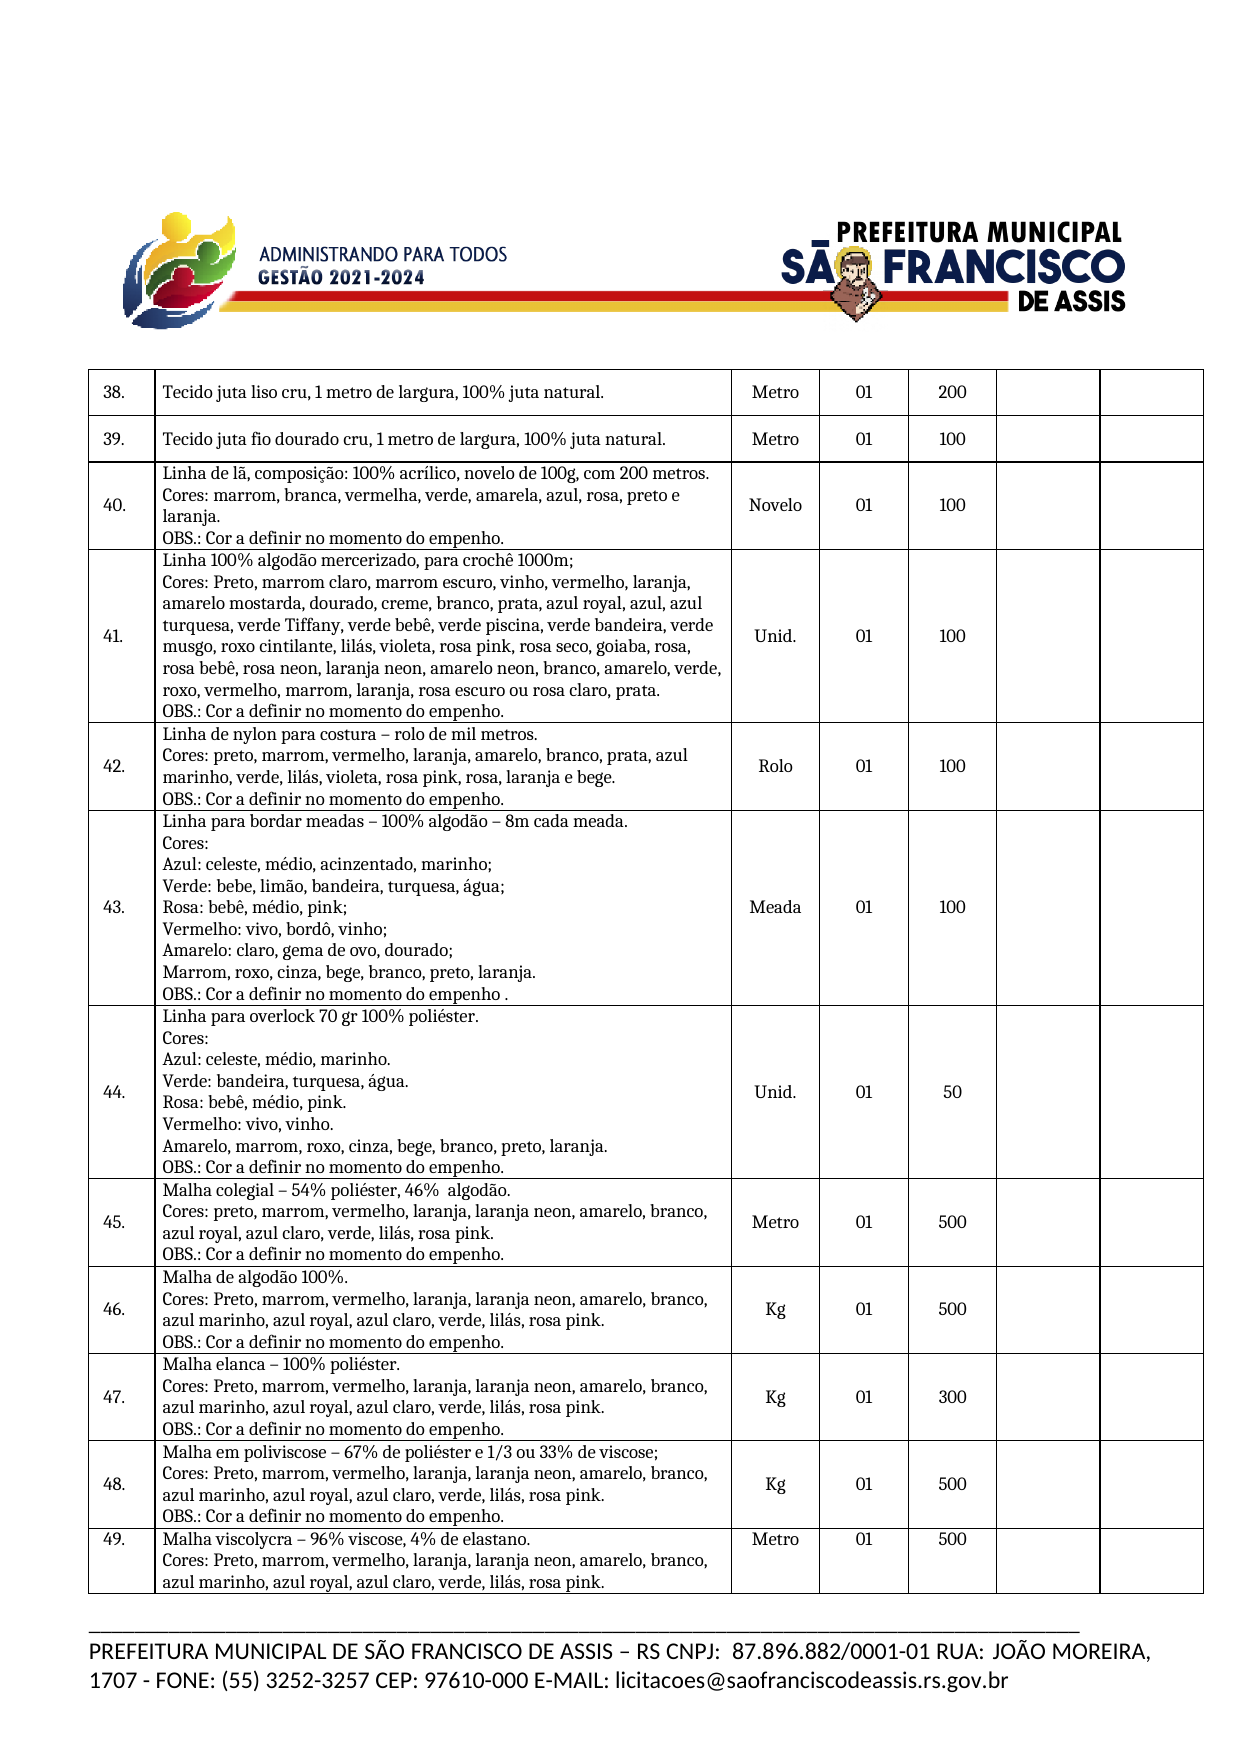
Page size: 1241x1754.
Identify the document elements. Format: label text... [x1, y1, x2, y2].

table_cell 300 [909, 1354, 996, 1440]
table_cell 01 [820, 1529, 908, 1593]
table_cell [89, 1441, 154, 1527]
table_cell 01 [820, 1267, 908, 1353]
table_cell 100 [909, 550, 996, 722]
table_cell 500 [909, 1267, 996, 1353]
table_cell Kg [732, 1441, 819, 1527]
table_cell 50 [909, 1006, 996, 1178]
table_cell Novelo [732, 463, 819, 549]
table_cell [997, 550, 1099, 722]
table_cell Linha de lã, composição: 100% acrílico, novelo de 100g, com 200 metros. Cores: marrom, branca, vermelha, verde, amarela, azul, rosa, preto e laranja. OBS.: Cor a definir no momento do empenho. [156, 463, 731, 549]
table_cell [89, 1354, 154, 1440]
table_cell [1101, 1006, 1203, 1178]
table_cell [997, 416, 1099, 461]
table_cell 01 [820, 416, 908, 461]
table_cell [997, 1529, 1099, 1593]
table_cell [89, 723, 154, 809]
table_cell Kg [732, 1267, 819, 1353]
table_cell [1101, 370, 1203, 415]
table_cell 500 [909, 1529, 996, 1593]
table_cell Malha viscolycra – 96% viscose, 4% de elastano. Cores: Preto, marrom, vermelho, laranja, laranja neon, amarelo, branco, azul marinho, azul royal, azul claro, verde, lilás, rosa pink. [156, 1529, 731, 1593]
table_cell 01 [820, 1179, 908, 1266]
table_cell Tecido juta liso cru, 1 metro de largura, 100% juta natural. [156, 370, 731, 415]
table_cell 100 [909, 811, 996, 1005]
table_cell 01 [820, 463, 908, 549]
table_cell [997, 1006, 1099, 1178]
table_cell 01 [820, 811, 908, 1005]
table_cell [89, 463, 154, 549]
table_cell 01 [820, 370, 908, 415]
table_cell Metro [732, 1179, 819, 1266]
table_cell Metro [732, 1529, 819, 1593]
table_cell Linha para bordar meadas – 100% algodão – 8m cada meada. Cores: Azul: celeste, médio, acinzentado, marinho; Verde: bebe, limão, bandeira, turquesa, água; Rosa: bebê, médio, pink; Vermelho: vivo, bordô, vinho; Amarelo: claro, gema de ovo, dourado; Marrom, roxo, cinza, bege, branco, preto, laranja. OBS.: Cor a definir no momento do empenho . [156, 811, 731, 1005]
table_cell [89, 550, 154, 722]
table_cell [89, 1179, 154, 1266]
table_cell Malha em poliviscose – 67% de poliéster e 1/3 ou 33% de viscose; Cores: Preto, marrom, vermelho, laranja, laranja neon, amarelo, branco, azul marinho, azul royal, azul claro, verde, lilás, rosa pink. OBS.: Cor a definir no momento do empenho. [156, 1441, 731, 1527]
table_cell 500 [909, 1179, 996, 1266]
table_cell 100 [909, 416, 996, 461]
table_cell [89, 811, 154, 1005]
table_cell [89, 1529, 154, 1593]
table_cell 01 [820, 723, 908, 809]
table_cell [1101, 550, 1203, 722]
table_cell [997, 1354, 1099, 1440]
table_cell [997, 1267, 1099, 1353]
table_cell 100 [909, 463, 996, 549]
table_cell [89, 1267, 154, 1353]
table_cell [89, 370, 154, 415]
table_cell [89, 1006, 154, 1178]
table_cell 100 [909, 723, 996, 809]
table_cell Metro [732, 370, 819, 415]
table_cell Linha para overlock 70 gr 100% poliéster. Cores: Azul: celeste, médio, marinho. Verde: bandeira, turquesa, água. Rosa: bebê, médio, pink. Vermelho: vivo, vinho. Amarelo, marrom, roxo, cinza, bege, branco, preto, laranja. OBS.: Cor a definir no momento do empenho. [156, 1006, 731, 1178]
table_cell [1101, 416, 1203, 461]
table_cell Malha colegial – 54% poliéster, 46% algodão. Cores: preto, marrom, vermelho, laranja, laranja neon, amarelo, branco, azul royal, azul claro, verde, lilás, rosa pink. OBS.: Cor a definir no momento do empenho. [156, 1179, 731, 1266]
table_cell Unid. [732, 550, 819, 722]
table_cell [997, 370, 1099, 415]
table_cell Malha de algodão 100%. Cores: Preto, marrom, vermelho, laranja, laranja neon, amarelo, branco, azul marinho, azul royal, azul claro, verde, lilás, rosa pink. OBS.: Cor a definir no momento do empenho. [156, 1267, 731, 1353]
table_cell [997, 723, 1099, 809]
table_cell Linha de nylon para costura – rolo de mil metros. Cores: preto, marrom, vermelho, laranja, amarelo, branco, prata, azul marinho, verde, lilás, violeta, rosa pink, rosa, laranja e bege. OBS.: Cor a definir no momento do empenho. [156, 723, 731, 809]
table_cell [997, 1441, 1099, 1527]
table_cell [997, 811, 1099, 1005]
table_cell 01 [820, 1441, 908, 1527]
table_cell 200 [909, 370, 996, 415]
table_cell [997, 1179, 1099, 1266]
table_cell [1101, 1529, 1203, 1593]
table_cell [1101, 811, 1203, 1005]
table_cell Meada [732, 811, 819, 1005]
table_cell Metro [732, 416, 819, 461]
table_cell [997, 463, 1099, 549]
table_cell 01 [820, 550, 908, 722]
table_cell Kg [732, 1354, 819, 1440]
table_cell [1101, 463, 1203, 549]
table_cell Rolo [732, 723, 819, 809]
table_cell Unid. [732, 1006, 819, 1178]
table_cell Linha 100% algodão mercerizado, para crochê 1000m; Cores: Preto, marrom claro, marrom escuro, vinho, vermelho, laranja, amarelo mostarda, dourado, creme, branco, prata, azul royal, azul, azul turquesa, verde Tiffany, verde bebê, verde piscina, verde bandeira, verde musgo, roxo cintilante, lilás, violeta, rosa pink, rosa seco, goiaba, rosa, rosa bebê, rosa neon, laranja neon, amarelo neon, branco, amarelo, verde, roxo, vermelho, marrom, laranja, rosa escuro ou rosa claro, prata. OBS.: Cor a definir no momento do empenho. [156, 550, 731, 722]
table_cell [1101, 1441, 1203, 1527]
table_cell 500 [909, 1441, 996, 1527]
table_cell Malha elanca – 100% poliéster. Cores: Preto, marrom, vermelho, laranja, laranja neon, amarelo, branco, azul marinho, azul royal, azul claro, verde, lilás, rosa pink. OBS.: Cor a definir no momento do empenho. [156, 1354, 731, 1440]
table_cell [1101, 1267, 1203, 1353]
table_cell 01 [820, 1006, 908, 1178]
table_cell 01 [820, 1354, 908, 1440]
table_cell [1101, 1179, 1203, 1266]
table_cell Tecido juta fio dourado cru, 1 metro de largura, 100% juta natural. [156, 416, 731, 461]
table_cell [89, 416, 154, 461]
table_cell [1101, 723, 1203, 809]
table_cell [1101, 1354, 1203, 1440]
